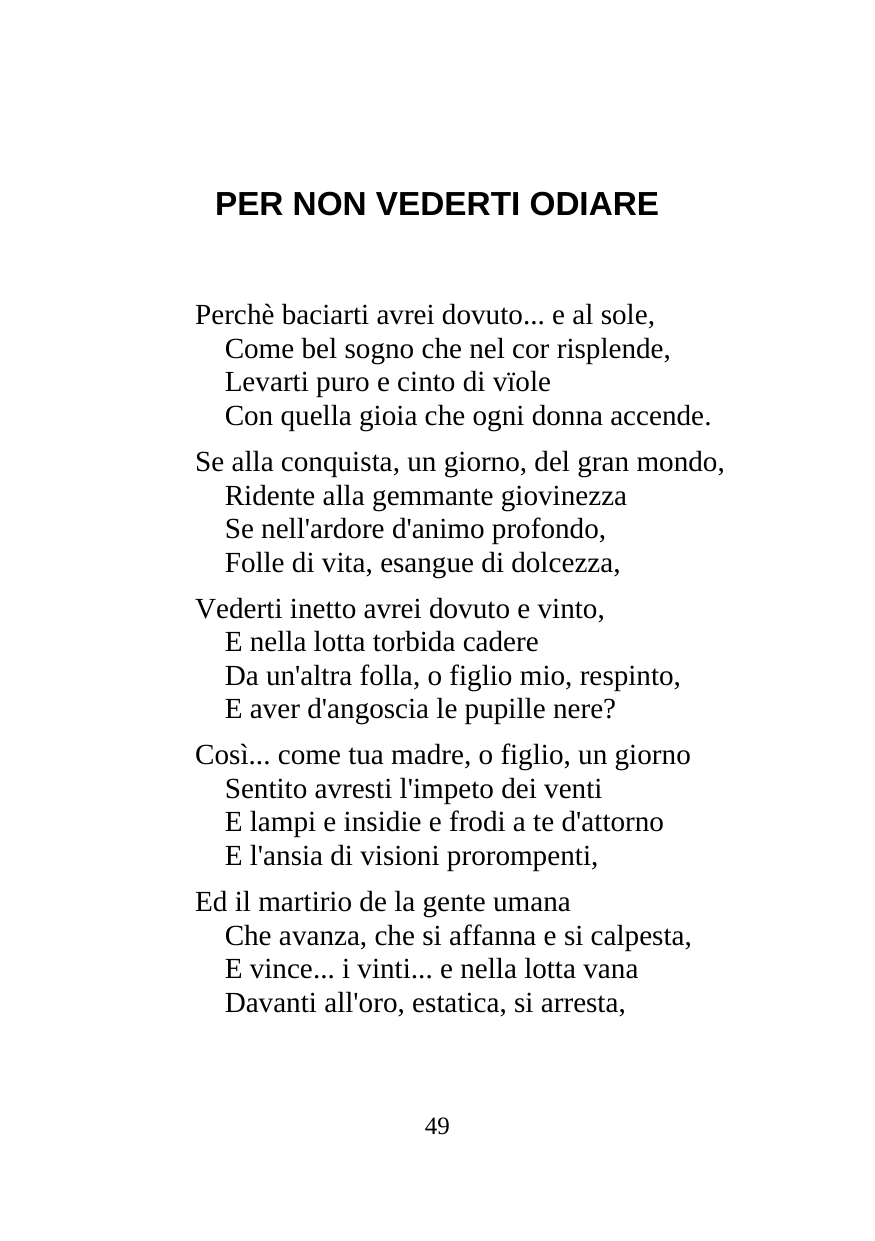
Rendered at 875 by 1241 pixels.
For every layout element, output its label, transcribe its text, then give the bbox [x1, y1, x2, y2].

text Vederti inetto avrei dovuto e vinto, E nella lotta torbida cadere Da un'altra folla, o figlio mio, respinto, E aver d'angoscia le pupille nere? [195, 591, 768, 725]
text Se alla conquista, un giorno, del gran mondo, Ridente alla gemmante giovinezza Se nell'ardore d'animo profondo, Folle di vita, esangue di dolcezza, [195, 444, 768, 578]
text Così... come tua madre, o figlio, un giorno Sentito avresti l'impeto dei venti E lampi e insidie e frodi a te d'attorno E l'ansia di visioni prorompenti, [195, 737, 768, 872]
text Ed il martirio de la gente umana Che avanza, che si affanna e si calpesta, E vince... i vinti... e nella lotta vana Davanti all'oro, estatica, si arresta, [195, 884, 768, 1018]
subtitle PER NON VEDERTI ODIARE [106, 184, 768, 222]
text Perchè baciarti avrei dovuto... e al sole, Come bel sogno che nel cor risplende, Levarti puro e cinto di vïole Con quella gioia che ogni donna accende. [195, 297, 768, 432]
